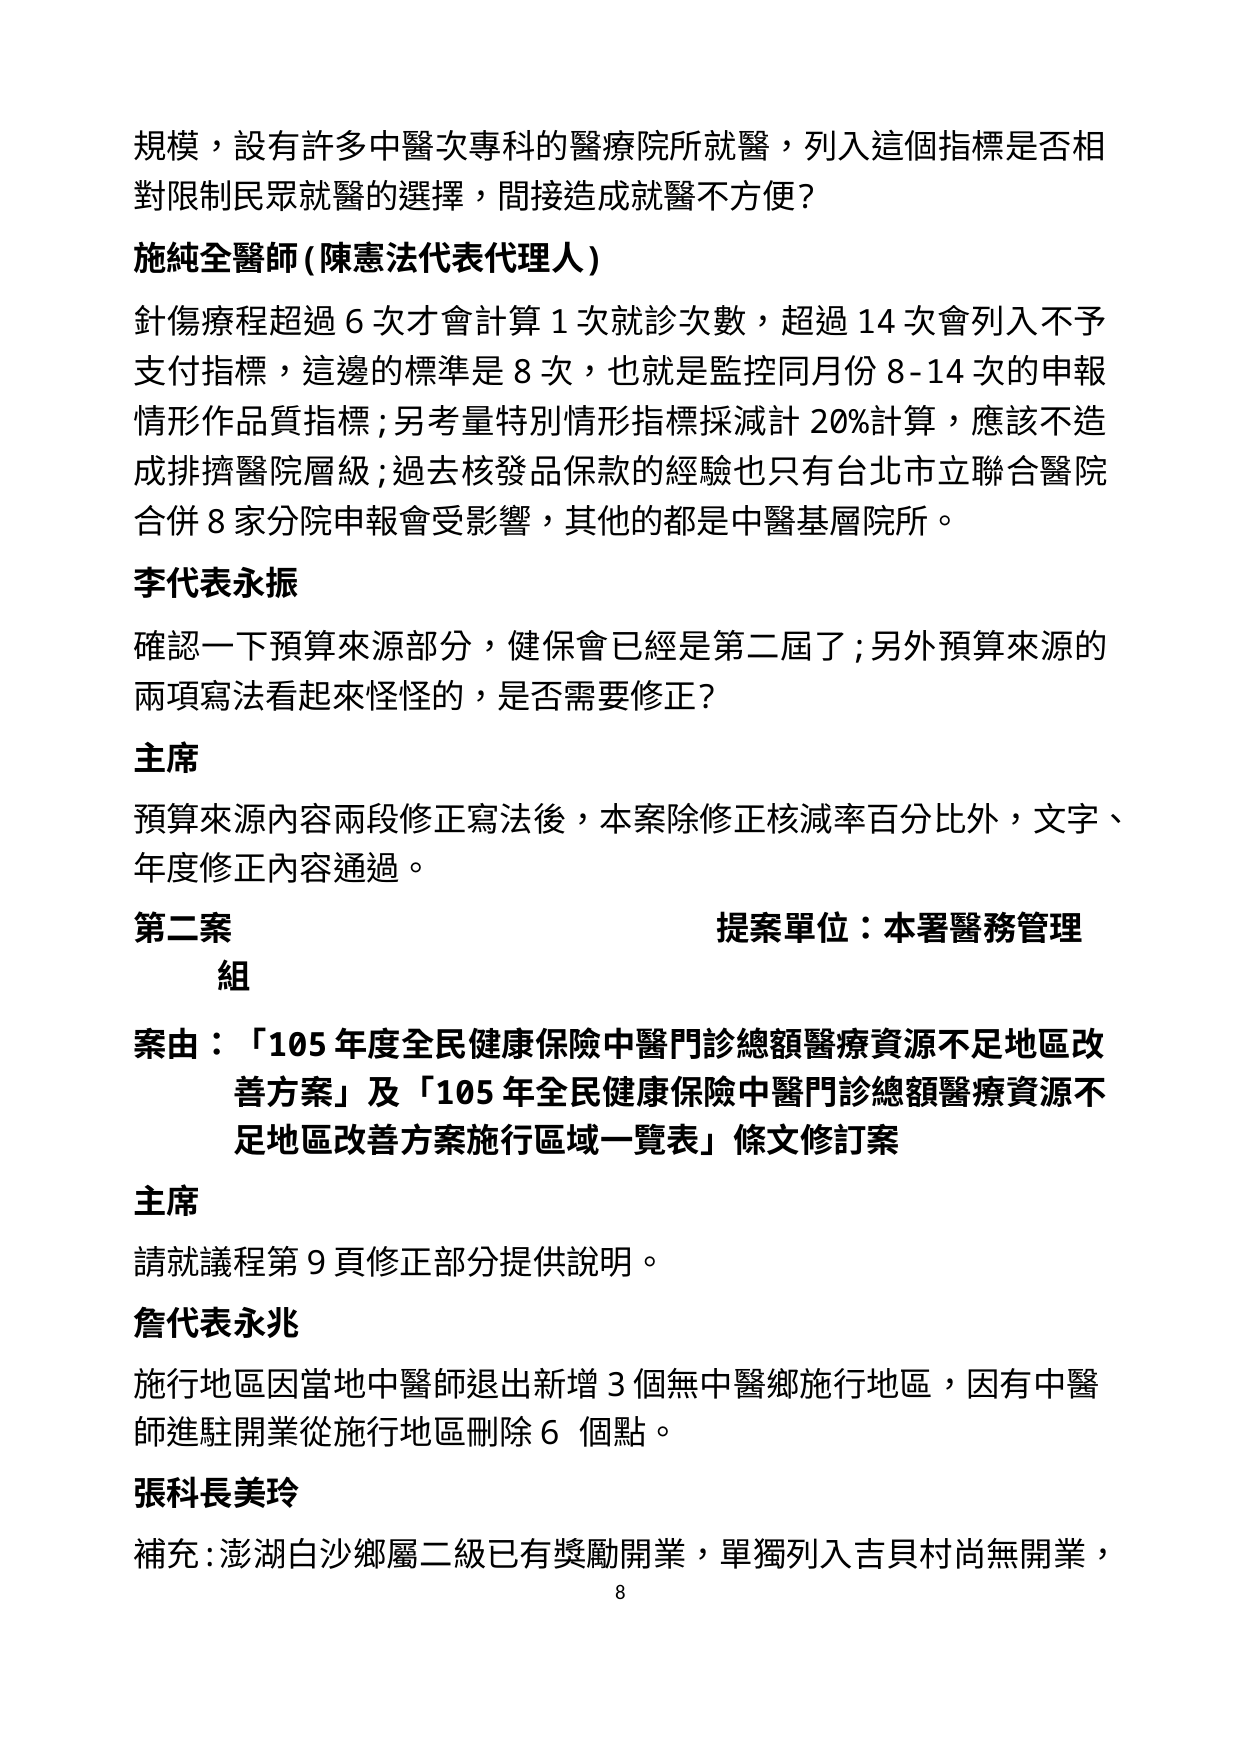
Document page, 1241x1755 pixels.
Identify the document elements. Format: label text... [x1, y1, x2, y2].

text 施純全醫師(陳憲法代表代理人) [133, 231, 1107, 281]
text 第二案 提案單位：本署醫務管理組 [133, 902, 1107, 998]
text 請就議程第9頁修正部分提供說明。 [133, 1236, 1107, 1284]
text 確認一下預算來源部分，健保會已經是第二屆了;另外預算來源的兩項寫法看起來怪怪的，是否需要修正? [133, 618, 1107, 718]
text 主席 [133, 731, 1107, 781]
text 預算來源內容兩段修正寫法後，本案除修正核減率百分比外，文字、年度修正內容通過。 [133, 793, 1107, 889]
text 詹代表永兆 [133, 1297, 1107, 1345]
text 針傷療程超過6次才會計算1次就診次數，超過14次會列入不予支付指標，這邊的標準是8次，也就是監控同月份8-14次的申報情形作品質指標;另考量特別情形指標採減計20%計算，應該不造成排擠醫院層級;過去核發品保款的經驗也只有台北市立聯合醫院合併8家分院申報會受影響，其他的都是中醫基層院所。 [133, 293, 1107, 543]
text 主席 [133, 1175, 1107, 1223]
text 張科長美玲 [133, 1467, 1107, 1515]
text 案由：「105年度全民健康保險中醫門診總額醫療資源不足地區改善方案」及「105年全民健康保險中醫門診總額醫療資源不足地區改善方案施行區域一覽表」條文修訂案 [133, 1017, 1107, 1162]
text 李代表永振 [133, 556, 1107, 606]
text 規模，設有許多中醫次專科的醫療院所就醫，列入這個指標是否相對限制民眾就醫的選擇，間接造成就醫不方便? [133, 118, 1107, 218]
text 補充:澎湖白沙鄉屬二級已有獎勵開業，單獨列入吉貝村尚無開業，單獨列出來。 [133, 1527, 1107, 1576]
text 施行地區因當地中醫師退出新增3個無中醫鄉施行地區，因有中醫師進駐開業從施行地區刪除6 個點。 [133, 1357, 1107, 1454]
